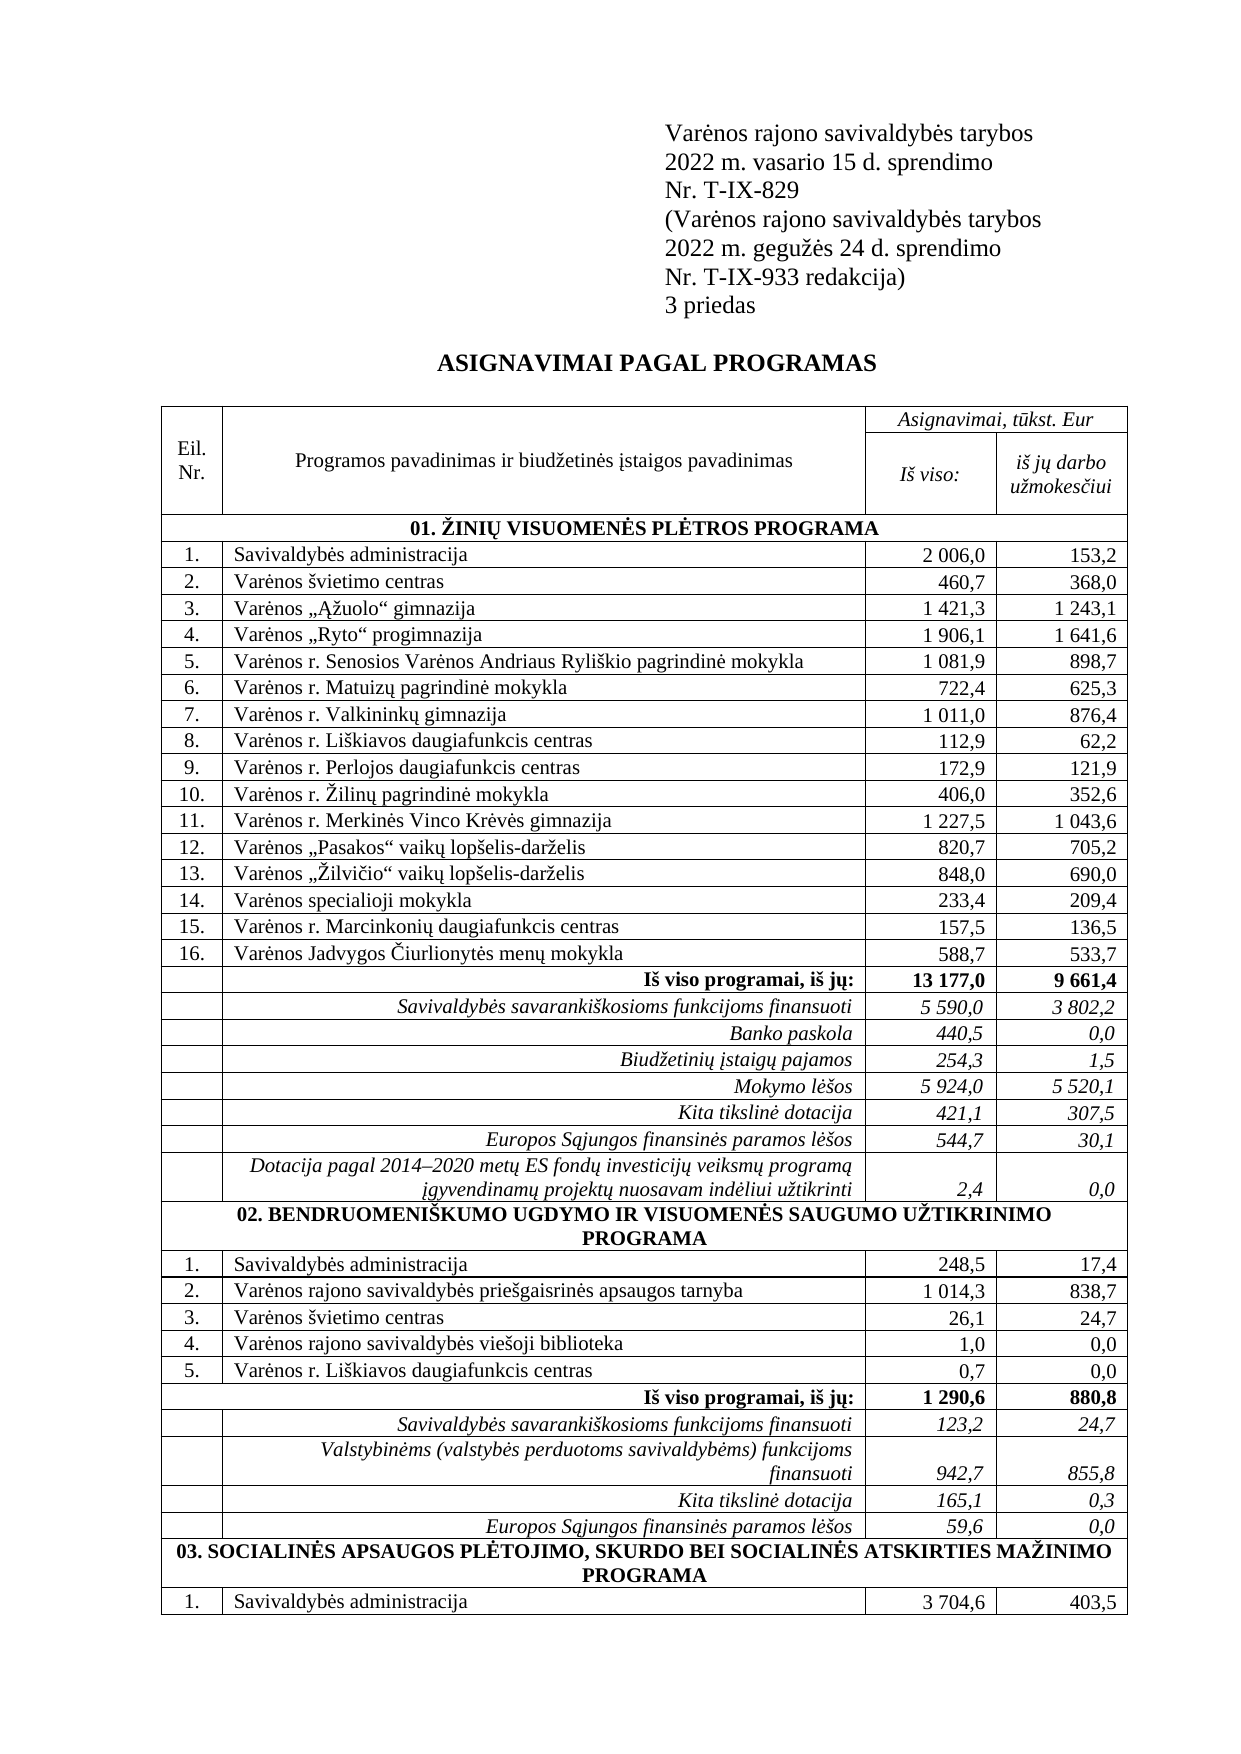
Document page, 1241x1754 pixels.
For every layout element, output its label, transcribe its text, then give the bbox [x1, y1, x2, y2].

table_cell [1128, 1201, 1153, 1250]
table_cell 233,4 [866, 887, 996, 912]
table_cell Savivaldybės administracija [223, 1251, 865, 1276]
table_cell Varėnos r. Liškiavos daugiafunkcis centras [223, 728, 865, 753]
table_cell [1128, 806, 1153, 833]
table_cell 421,1 [866, 1100, 996, 1125]
table_cell Varėnos r. Senosios Varėnos Andriaus Ryliškio pagrindinė mokykla [223, 648, 865, 673]
table_cell [1128, 753, 1153, 780]
table_cell [1128, 1125, 1153, 1152]
table_cell 2,4 [866, 1153, 996, 1201]
table_cell 11. [162, 807, 222, 833]
table_cell [1128, 567, 1153, 594]
table_cell Savivaldybės savarankiškosioms funkcijoms finansuoti [223, 1410, 865, 1436]
table_cell 705,2 [997, 834, 1127, 859]
table_cell 5. [162, 648, 222, 673]
table_cell 1. [162, 542, 222, 567]
table_cell [1128, 674, 1153, 700]
table_cell 24,7 [997, 1410, 1127, 1436]
table_cell [1128, 1356, 1153, 1383]
table_cell 121,9 [997, 754, 1127, 780]
table_cell [1128, 1512, 1153, 1538]
text Nr. T-IX-933 redakcija) [664, 262, 1181, 291]
table_cell Varėnos „Žilvičio“ vaikų lopšelis-darželis [223, 860, 865, 886]
table_cell Varėnos rajono savivaldybės viešoji biblioteka [223, 1331, 865, 1356]
table_cell Varėnos r. Matuizų pagrindinė mokykla [223, 675, 865, 700]
table_cell Varėnos r. Valkininkų gimnazija [223, 701, 865, 727]
table_cell 26,1 [866, 1304, 996, 1329]
table_cell Iš viso programai, iš jų: [223, 967, 865, 992]
table_cell Iš viso: [866, 433, 996, 514]
table_cell 12. [162, 834, 222, 859]
table_cell Savivaldybės administracija [223, 1588, 865, 1614]
table_cell [162, 1073, 222, 1098]
table_cell 01. ŽINIŲ VISUOMENĖS PLĖTROS PROGRAMA [162, 515, 1127, 541]
table_cell [162, 967, 222, 992]
table_cell 1. [162, 1251, 222, 1276]
table_cell [1128, 488, 1153, 514]
table_cell Dotacija pagal 2014–2020 metų ES fondų investicijų veiksmų programą įgyvendinamų projektų nuosavam indėliui užtikrinti [223, 1153, 865, 1201]
table_cell 15. [162, 914, 222, 939]
table_cell 112,9 [866, 728, 996, 753]
table_cell [1128, 620, 1153, 647]
table_cell [1128, 1152, 1153, 1201]
table_cell 440,5 [866, 1020, 996, 1045]
table_cell Valstybinėms (valstybės perduotoms savivaldybėms) funkcijoms finansuoti [223, 1437, 865, 1485]
table_cell 1. [162, 1588, 222, 1614]
table_cell 3 704,6 [866, 1588, 996, 1614]
table_cell Iš viso programai, iš jų: [162, 1384, 865, 1409]
table_cell 4. [162, 621, 222, 647]
table_cell [1128, 886, 1153, 912]
table_cell 1 227,5 [866, 807, 996, 833]
table_cell 123,2 [866, 1410, 996, 1436]
table_cell 3. [162, 1304, 222, 1329]
table_cell Savivaldybės savarankiškosioms funkcijoms finansuoti [223, 993, 865, 1019]
table_cell [1128, 1045, 1153, 1072]
table_cell [1128, 859, 1153, 886]
table_cell Kita tikslinė dotacija [223, 1100, 865, 1125]
table_cell 820,7 [866, 834, 996, 859]
table_cell 876,4 [997, 701, 1127, 727]
table_cell [1128, 727, 1153, 753]
table_cell Varėnos Jadvygos Čiurlionytės menų mokykla [223, 940, 865, 966]
table_cell 14. [162, 887, 222, 912]
table_cell 6. [162, 675, 222, 700]
table_cell 9. [162, 754, 222, 780]
table_cell 1 043,6 [997, 807, 1127, 833]
table_cell [1128, 1072, 1153, 1098]
table_cell [1128, 1409, 1153, 1436]
table_cell Varėnos r. Merkinės Vinco Krėvės gimnazija [223, 807, 865, 833]
table_cell [1128, 1330, 1153, 1356]
table_cell 13. [162, 860, 222, 886]
table_cell 0,7 [866, 1357, 996, 1383]
table_cell 2 006,0 [866, 542, 996, 567]
table_cell 880,8 [997, 1384, 1127, 1409]
table_cell 5 924,0 [866, 1073, 996, 1098]
table_cell 13 177,0 [866, 967, 996, 992]
table_cell 10. [162, 781, 222, 806]
table_cell [162, 1020, 222, 1045]
table_cell [1128, 1019, 1153, 1045]
table_header Asignavimai, tūkst. Eur [866, 407, 1127, 432]
table_cell [1128, 1538, 1153, 1587]
table_cell 1 641,6 [997, 621, 1127, 647]
table_cell [1128, 1485, 1153, 1512]
table_cell [162, 1153, 222, 1201]
table_cell 4. [162, 1331, 222, 1356]
table_header Eil. Nr. [162, 407, 222, 514]
table_cell 406,0 [866, 781, 996, 806]
table_cell Savivaldybės administracija [223, 542, 865, 567]
table_cell 544,7 [866, 1126, 996, 1152]
table_cell [1128, 1303, 1153, 1329]
table_cell Europos Sąjungos finansinės paramos lėšos [223, 1126, 865, 1152]
table_cell [1128, 1436, 1153, 1485]
table_cell Mokymo lėšos [223, 1073, 865, 1098]
table_cell 1 421,3 [866, 595, 996, 620]
table_cell 0,0 [997, 1331, 1127, 1356]
table_cell [1128, 461, 1153, 487]
table_cell 722,4 [866, 675, 996, 700]
table_cell Varėnos „Ąžuolo“ gimnazija [223, 595, 865, 620]
table_cell [162, 1410, 222, 1436]
table_cell iš jų darbo užmokesčiui [997, 433, 1127, 514]
table_cell 533,7 [997, 940, 1127, 966]
table_cell 403,5 [997, 1588, 1127, 1614]
table_cell 0,0 [997, 1513, 1127, 1538]
table_cell 1,5 [997, 1046, 1127, 1072]
table_cell [1128, 514, 1153, 541]
text Nr. T-IX-829 [664, 176, 1181, 204]
table_cell 588,7 [866, 940, 996, 966]
table_cell 248,5 [866, 1251, 996, 1276]
table_cell [162, 1100, 222, 1125]
table_cell Varėnos r. Žilinų pagrindinė mokykla [223, 781, 865, 806]
table_cell [1128, 913, 1153, 939]
table_cell Kita tikslinė dotacija [223, 1486, 865, 1512]
table_cell [162, 1513, 222, 1538]
table_cell [1128, 700, 1153, 727]
table_cell 0,0 [997, 1357, 1127, 1383]
text Varėnos rajono savivaldybės tarybos [664, 118, 1181, 147]
table_cell 1 081,9 [866, 648, 996, 673]
table_cell 855,8 [997, 1437, 1127, 1485]
table_cell Varėnos r. Marcinkonių daugiafunkcis centras [223, 914, 865, 939]
table_cell 307,5 [997, 1100, 1127, 1125]
table_cell 24,7 [997, 1304, 1127, 1329]
table_cell [1128, 541, 1153, 567]
table_cell 254,3 [866, 1046, 996, 1072]
table_cell 16. [162, 940, 222, 966]
table_cell 209,4 [997, 887, 1127, 912]
table_cell [1128, 780, 1153, 806]
table_cell 2. [162, 568, 222, 594]
table_cell [1128, 966, 1153, 992]
table_cell 5. [162, 1357, 222, 1383]
table_header Programos pavadinimas ir biudžetinės įstaigos pavadinimas [223, 407, 865, 514]
table_cell [1128, 647, 1153, 673]
table_cell 59,6 [866, 1513, 996, 1538]
table_cell 2. [162, 1278, 222, 1303]
table_cell [1128, 833, 1153, 859]
table_cell 1 243,1 [997, 595, 1127, 620]
text ASIGNAVIMAI PAGAL PROGRAMAS [133, 348, 1181, 377]
table_cell 17,4 [997, 1251, 1127, 1276]
table_cell 5 520,1 [997, 1073, 1127, 1098]
table_cell [162, 1486, 222, 1512]
table_cell 625,3 [997, 675, 1127, 700]
table_cell [1128, 992, 1153, 1019]
table_cell 3. [162, 595, 222, 620]
table_cell 352,6 [997, 781, 1127, 806]
table_cell 3 802,2 [997, 993, 1127, 1019]
table_cell 690,0 [997, 860, 1127, 886]
table_cell 172,9 [866, 754, 996, 780]
table_cell 157,5 [866, 914, 996, 939]
table_cell 0,0 [997, 1153, 1127, 1201]
text 3 priedas [664, 291, 1181, 319]
table_cell 136,5 [997, 914, 1127, 939]
table_cell Varėnos „Pasakos“ vaikų lopšelis-darželis [223, 834, 865, 859]
table_cell 1 906,1 [866, 621, 996, 647]
table_cell 153,2 [997, 542, 1127, 567]
table_cell Varėnos r. Liškiavos daugiafunkcis centras [223, 1357, 865, 1383]
table_cell 942,7 [866, 1437, 996, 1485]
table_cell [1128, 1099, 1153, 1125]
table_cell 9 661,4 [997, 967, 1127, 992]
table_cell [1128, 1587, 1153, 1614]
table_cell [1128, 594, 1153, 620]
table_cell Banko paskola [223, 1020, 865, 1045]
table_cell 8. [162, 728, 222, 753]
table_cell 62,2 [997, 728, 1127, 753]
text 2022 m. gegužės 24 d. sprendimo [664, 233, 1181, 262]
table_cell Biudžetinių įstaigų pajamos [223, 1046, 865, 1072]
table_cell [1128, 1383, 1153, 1409]
table_cell 03. SOCIALINĖS APSAUGOS PLĖTOJIMO, SKURDO BEI SOCIALINĖS ATSKIRTIES MAŽINIMO PROGRAMA [162, 1539, 1127, 1587]
table_cell [1128, 939, 1153, 966]
table_cell 1 011,0 [866, 701, 996, 727]
table_cell 838,7 [997, 1278, 1127, 1303]
text (Varėnos rajono savivaldybės tarybos [664, 204, 1181, 233]
table_cell 0,3 [997, 1486, 1127, 1512]
table_cell Varėnos „Ryto“ progimnazija [223, 621, 865, 647]
table_cell 848,0 [866, 860, 996, 886]
table_cell Varėnos specialioji mokykla [223, 887, 865, 912]
table_cell 0,0 [997, 1020, 1127, 1045]
table_cell [1128, 1250, 1153, 1276]
table_cell Varėnos r. Perlojos daugiafunkcis centras [223, 754, 865, 780]
table_cell [1128, 432, 1153, 461]
table_cell [162, 1437, 222, 1485]
table_cell 1 290,6 [866, 1384, 996, 1409]
table_cell 1 014,3 [866, 1278, 996, 1303]
table_cell [1128, 1276, 1153, 1303]
table_cell 368,0 [997, 568, 1127, 594]
table_cell 165,1 [866, 1486, 996, 1512]
table_cell [162, 1046, 222, 1072]
table_cell [162, 993, 222, 1019]
table_cell 5 590,0 [866, 993, 996, 1019]
table_cell 30,1 [997, 1126, 1127, 1152]
table_cell [162, 1126, 222, 1152]
table_cell Varėnos rajono savivaldybės priešgaisrinės apsaugos tarnyba [223, 1278, 865, 1303]
table_cell 02. BENDRUOMENIŠKUMO UGDYMO IR VISUOMENĖS SAUGUMO UŽTIKRINIMO PROGRAMA [162, 1202, 1127, 1250]
table_cell Europos Sąjungos finansinės paramos lėšos [223, 1513, 865, 1538]
table_cell 898,7 [997, 648, 1127, 673]
table_cell 460,7 [866, 568, 996, 594]
table_cell 1,0 [866, 1331, 996, 1356]
table_header [1128, 406, 1153, 432]
table_cell 7. [162, 701, 222, 727]
table_cell Varėnos švietimo centras [223, 568, 865, 594]
text 2022 m. vasario 15 d. sprendimo [664, 147, 1181, 176]
table_cell Varėnos švietimo centras [223, 1304, 865, 1329]
